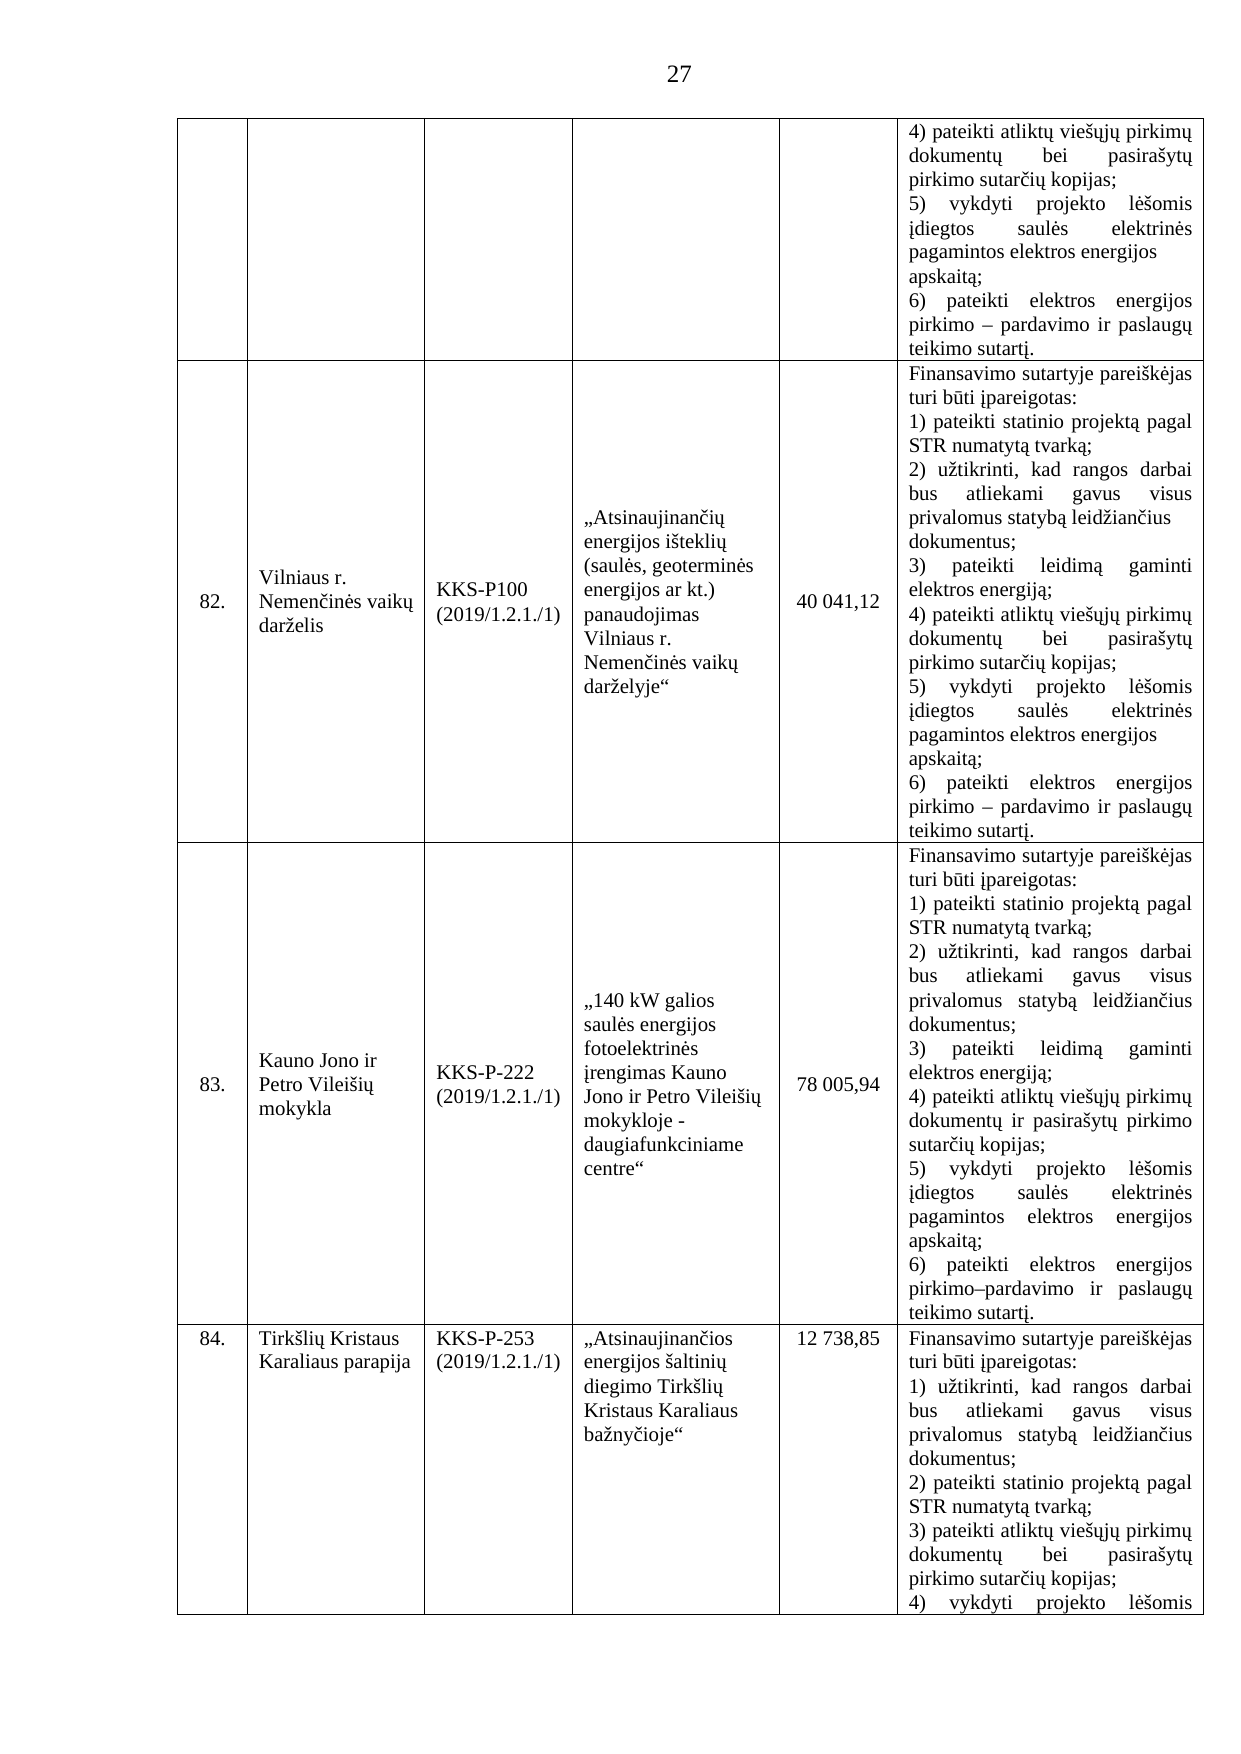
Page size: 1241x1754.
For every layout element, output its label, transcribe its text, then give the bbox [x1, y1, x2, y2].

table_cell [573, 119, 779, 360]
table_cell Kauno Jono ir Petro Vileišių mokykla [248, 843, 424, 1324]
table_cell „140 kW galios saulės energijos fotoelektrinės įrengimas Kauno Jono ir Petro Vileišių mokykloje - daugiafunkciniame centre“ [573, 843, 779, 1324]
table_cell 78 005,94 [780, 843, 897, 1324]
table_cell KKS-P-253 (2019/1.2.1./1) [425, 1325, 572, 1614]
table_cell 12 738,85 [780, 1325, 897, 1614]
table_cell Finansavimo sutartyje pareiškėjas turi būti įpareigotas: 1) užtikrinti, kad rangos darbai bus atliekami gavus visus privalomus statybą leidžiančius dokumentus; 2) pateikti statinio projektą pagal STR numatytą tvarką; 3) pateikti atliktų viešųjų pirkimų dokumentų bei pasirašytų pirkimo sutarčių kopijas; 4) vykdyti projekto lėšomis [898, 1325, 1203, 1614]
table_cell 83. [178, 843, 247, 1324]
table_cell Tirkšlių Kristaus Karaliaus parapija [248, 1325, 424, 1614]
table_cell [248, 119, 424, 360]
table_cell 84. [178, 1325, 247, 1614]
table_cell 40 041,12 [780, 361, 897, 842]
table_cell KKS-P100 (2019/1.2.1./1) [425, 361, 572, 842]
table_cell Finansavimo sutartyje pareiškėjas turi būti įpareigotas: 1) pateikti statinio projektą pagal STR numatytą tvarką; 2) užtikrinti, kad rangos darbai bus atliekami gavus visus privalomus statybą leidžiančius dokumentus; 3) pateikti leidimą gaminti elektros energiją; 4) pateikti atliktų viešųjų pirkimų dokumentų bei pasirašytų pirkimo sutarčių kopijas; 5) vykdyti projekto lėšomis įdiegtos saulės elektrinės pagamintos elektros energijos apskaitą; 6) pateikti elektros energijos pirkimo – pardavimo ir paslaugų teikimo sutartį. [898, 361, 1203, 842]
table_cell „Atsinaujinančios energijos šaltinių diegimo Tirkšlių Kristaus Karaliaus bažnyčioje“ [573, 1325, 779, 1614]
table_cell KKS-P-222 (2019/1.2.1./1) [425, 843, 572, 1324]
table_cell 4) pateikti atliktų viešųjų pirkimų dokumentų bei pasirašytų pirkimo sutarčių kopijas; 5) vykdyti projekto lėšomis įdiegtos saulės elektrinės pagamintos elektros energijos apskaitą; 6) pateikti elektros energijos pirkimo – pardavimo ir paslaugų teikimo sutartį. [898, 119, 1203, 360]
table_cell [178, 119, 247, 360]
table_cell Finansavimo sutartyje pareiškėjas turi būti įpareigotas: 1) pateikti statinio projektą pagal STR numatytą tvarką; 2) užtikrinti, kad rangos darbai bus atliekami gavus visus privalomus statybą leidžiančius dokumentus; 3) pateikti leidimą gaminti elektros energiją; 4) pateikti atliktų viešųjų pirkimų dokumentų ir pasirašytų pirkimo sutarčių kopijas; 5) vykdyti projekto lėšomis įdiegtos saulės elektrinės pagamintos elektros energijos apskaitą; 6) pateikti elektros energijos pirkimo–pardavimo ir paslaugų teikimo sutartį. [898, 843, 1203, 1324]
table_cell „Atsinaujinančių energijos išteklių (saulės, geoterminės energijos ar kt.) panaudojimas Vilniaus r. Nemenčinės vaikų darželyje“ [573, 361, 779, 842]
table_cell [780, 119, 897, 360]
table_cell [425, 119, 572, 360]
table_cell Vilniaus r. Nemenčinės vaikų darželis [248, 361, 424, 842]
table_cell 82. [178, 361, 247, 842]
